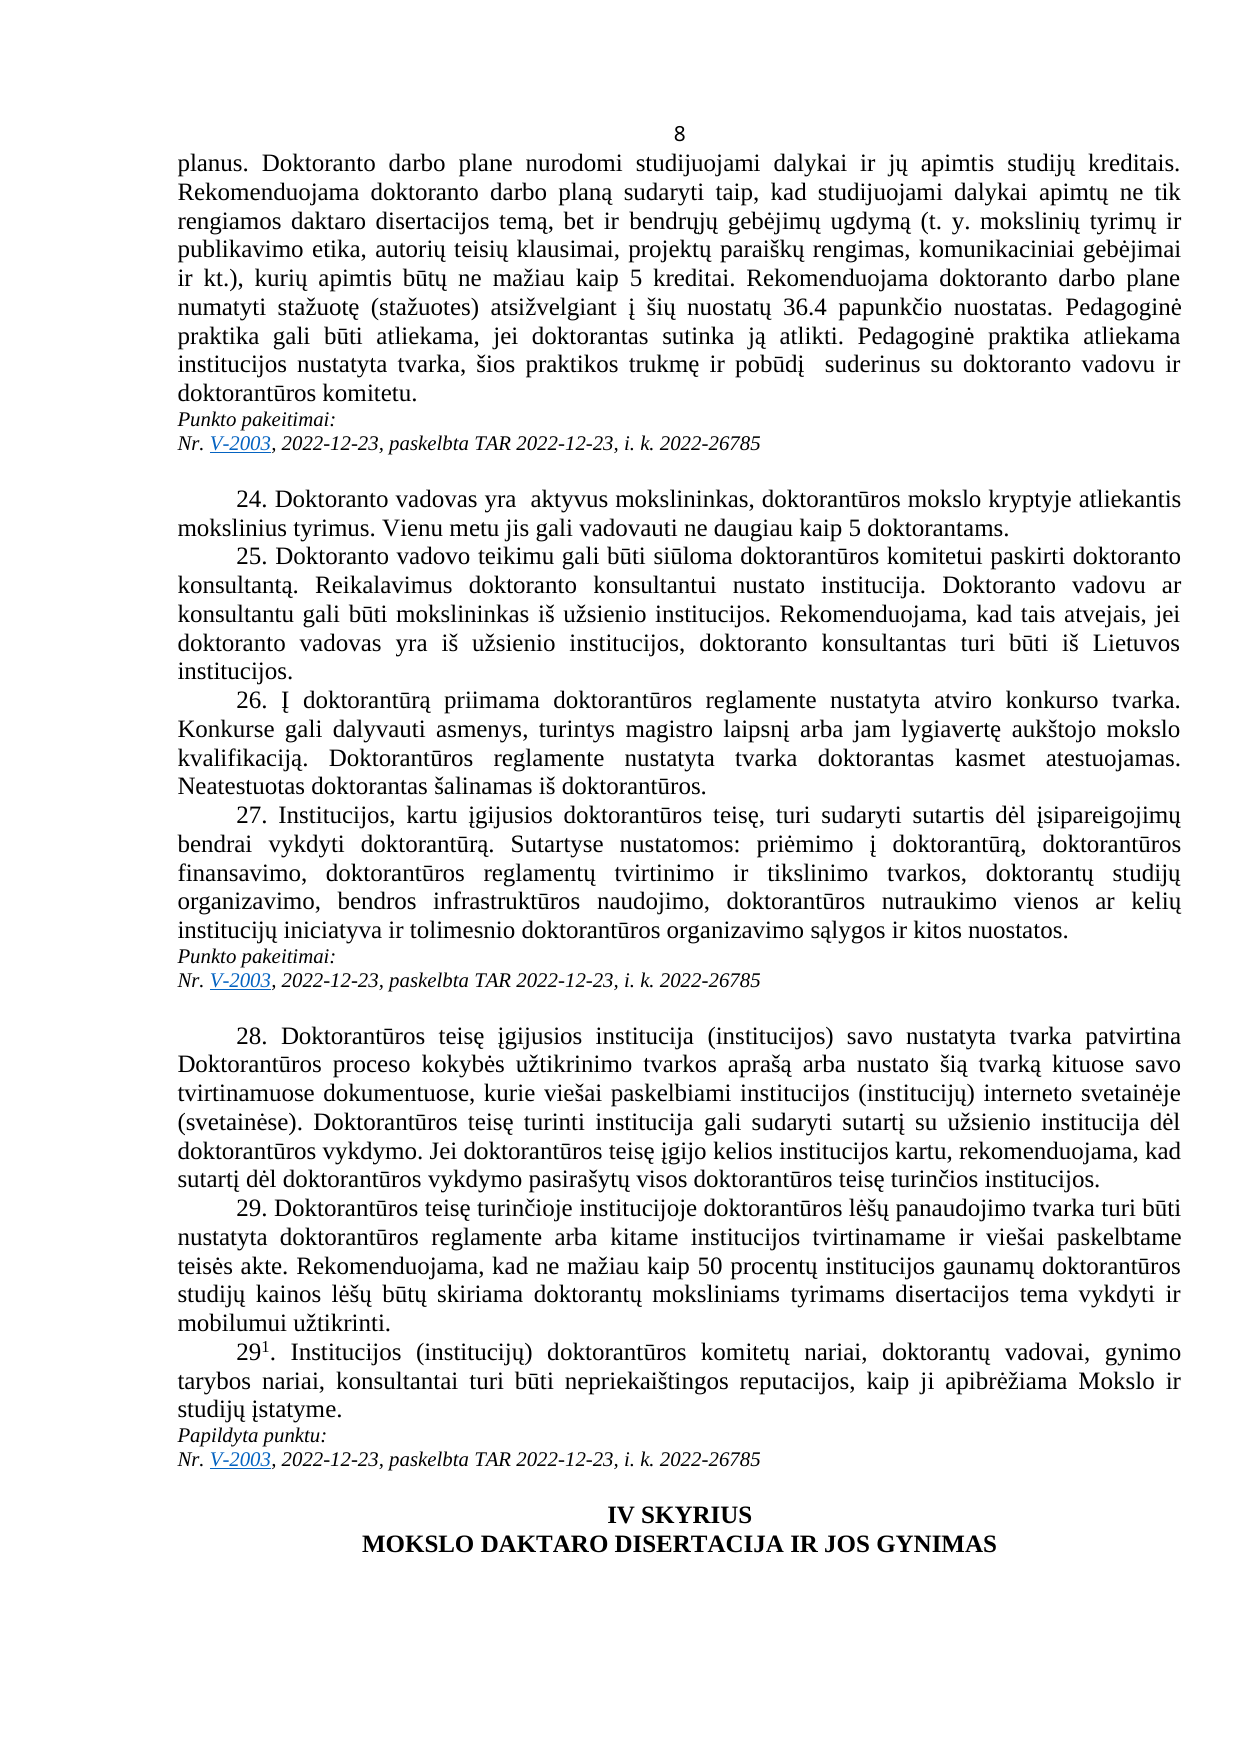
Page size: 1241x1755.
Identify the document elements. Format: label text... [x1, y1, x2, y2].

text Punkto pakeitimai: [177, 407, 1182, 431]
text 26. Į doktorantūrą priimama doktorantūros reglamente nustatyta atviro konkurso tvarka. Konkurse gali dalyvauti asmenys, turintys magistro laipsnį arba jam lygiavertę aukštojo mokslo kvalifikaciją. Doktorantūros reglamente nustatyta tvarka doktorantas kasmet atestuojamas. Neatestuotas doktorantas šalinamas iš doktorantūros. [177, 685, 1182, 800]
text IV SKYRIUS [177, 1500, 1182, 1529]
text 29. Doktorantūros teisę turinčioje institucijoje doktorantūros lėšų panaudojimo tvarka turi būti nustatyta doktorantūros reglamente arba kitame institucijos tvirtinamame ir viešai paskelbtame teisės akte. Rekomenduojama, kad ne mažiau kaip 50 procentų institucijos gaunamų doktorantūros studijų kainos lėšų būtų skiriama doktorantų moksliniams tyrimams disertacijos tema vykdyti ir mobilumui užtikrinti. [177, 1193, 1182, 1337]
text 25. Doktoranto vadovo teikimu gali būti siūloma doktorantūros komitetui paskirti doktoranto konsultantą. Reikalavimus doktoranto konsultantui nustato institucija. Doktoranto vadovu ar konsultantu gali būti mokslininkas iš užsienio institucijos. Rekomenduojama, kad tais atvejais, jei doktoranto vadovas yra iš užsienio institucijos, doktoranto konsultantas turi būti iš Lietuvos institucijos. [177, 541, 1182, 685]
text MOKSLO DAKTARO DISERTACIJA IR JOS GYNIMAS [177, 1529, 1182, 1558]
text Nr. V-2003, 2022-12-23, paskelbta TAR 2022-12-23, i. k. 2022-26785 [177, 431, 1182, 455]
text Papildyta punktu: [177, 1423, 1182, 1447]
text 27. Institucijos, kartu įgijusios doktorantūros teisę, turi sudaryti sutartis dėl įsipareigojimų bendrai vykdyti doktorantūrą. Sutartyse nustatomos: priėmimo į doktorantūrą, doktorantūros finansavimo, doktorantūros reglamentų tvirtinimo ir tikslinimo tvarkos, doktorantų studijų organizavimo, bendros infrastruktūros naudojimo, doktorantūros nutraukimo vienos ar kelių institucijų iniciatyva ir tolimesnio doktorantūros organizavimo sąlygos ir kitos nuostatos. [177, 800, 1182, 944]
text 28. Doktorantūros teisę įgijusios institucija (institucijos) savo nustatyta tvarka patvirtina Doktorantūros proceso kokybės užtikrinimo tvarkos aprašą arba nustato šią tvarką kituose savo tvirtinamuose dokumentuose, kurie viešai paskelbiami institucijos (institucijų) interneto svetainėje (svetainėse). Doktorantūros teisę turinti institucija gali sudaryti sutartį su užsienio institucija dėl doktorantūros vykdymo. Jei doktorantūros teisę įgijo kelios institucijos kartu, rekomenduojama, kad sutartį dėl doktorantūros vykdymo pasirašytų visos doktorantūros teisę turinčios institucijos. [177, 1021, 1182, 1193]
text Nr. V-2003, 2022-12-23, paskelbta TAR 2022-12-23, i. k. 2022-26785 [177, 1447, 1182, 1471]
text 291. Institucijos (institucijų) doktorantūros komitetų nariai, doktorantų vadovai, gynimo tarybos nariai, konsultantai turi būti nepriekaištingos reputacijos, kaip ji apibrėžiama Mokslo ir studijų įstatyme. [177, 1337, 1182, 1423]
text Nr. V-2003, 2022-12-23, paskelbta TAR 2022-12-23, i. k. 2022-26785 [177, 968, 1182, 992]
text Punkto pakeitimai: [177, 944, 1182, 968]
text planus. Doktoranto darbo plane nurodomi studijuojami dalykai ir jų apimtis studijų kreditais. Rekomenduojama doktoranto darbo planą sudaryti taip, kad studijuojami dalykai apimtų ne tik rengiamos daktaro disertacijos temą, bet ir bendrųjų gebėjimų ugdymą (t. y. mokslinių tyrimų ir publikavimo etika, autorių teisių klausimai, projektų paraiškų rengimas, komunikaciniai gebėjimai ir kt.), kurių apimtis būtų ne mažiau kaip 5 kreditai. Rekomenduojama doktoranto darbo plane numatyti stažuotę (stažuotes) atsižvelgiant į šių nuostatų 36.4 papunkčio nuostatas. Pedagoginė praktika gali būti atliekama, jei doktorantas sutinka ją atlikti. Pedagoginė praktika atliekama institucijos nustatyta tvarka, šios praktikos trukmę ir pobūdį suderinus su doktoranto vadovu ir doktorantūros komitetu. [177, 148, 1182, 407]
text 24. Doktoranto vadovas yra aktyvus mokslininkas, doktorantūros mokslo kryptyje atliekantis mokslinius tyrimus. Vienu metu jis gali vadovauti ne daugiau kaip 5 doktorantams. [177, 484, 1182, 541]
